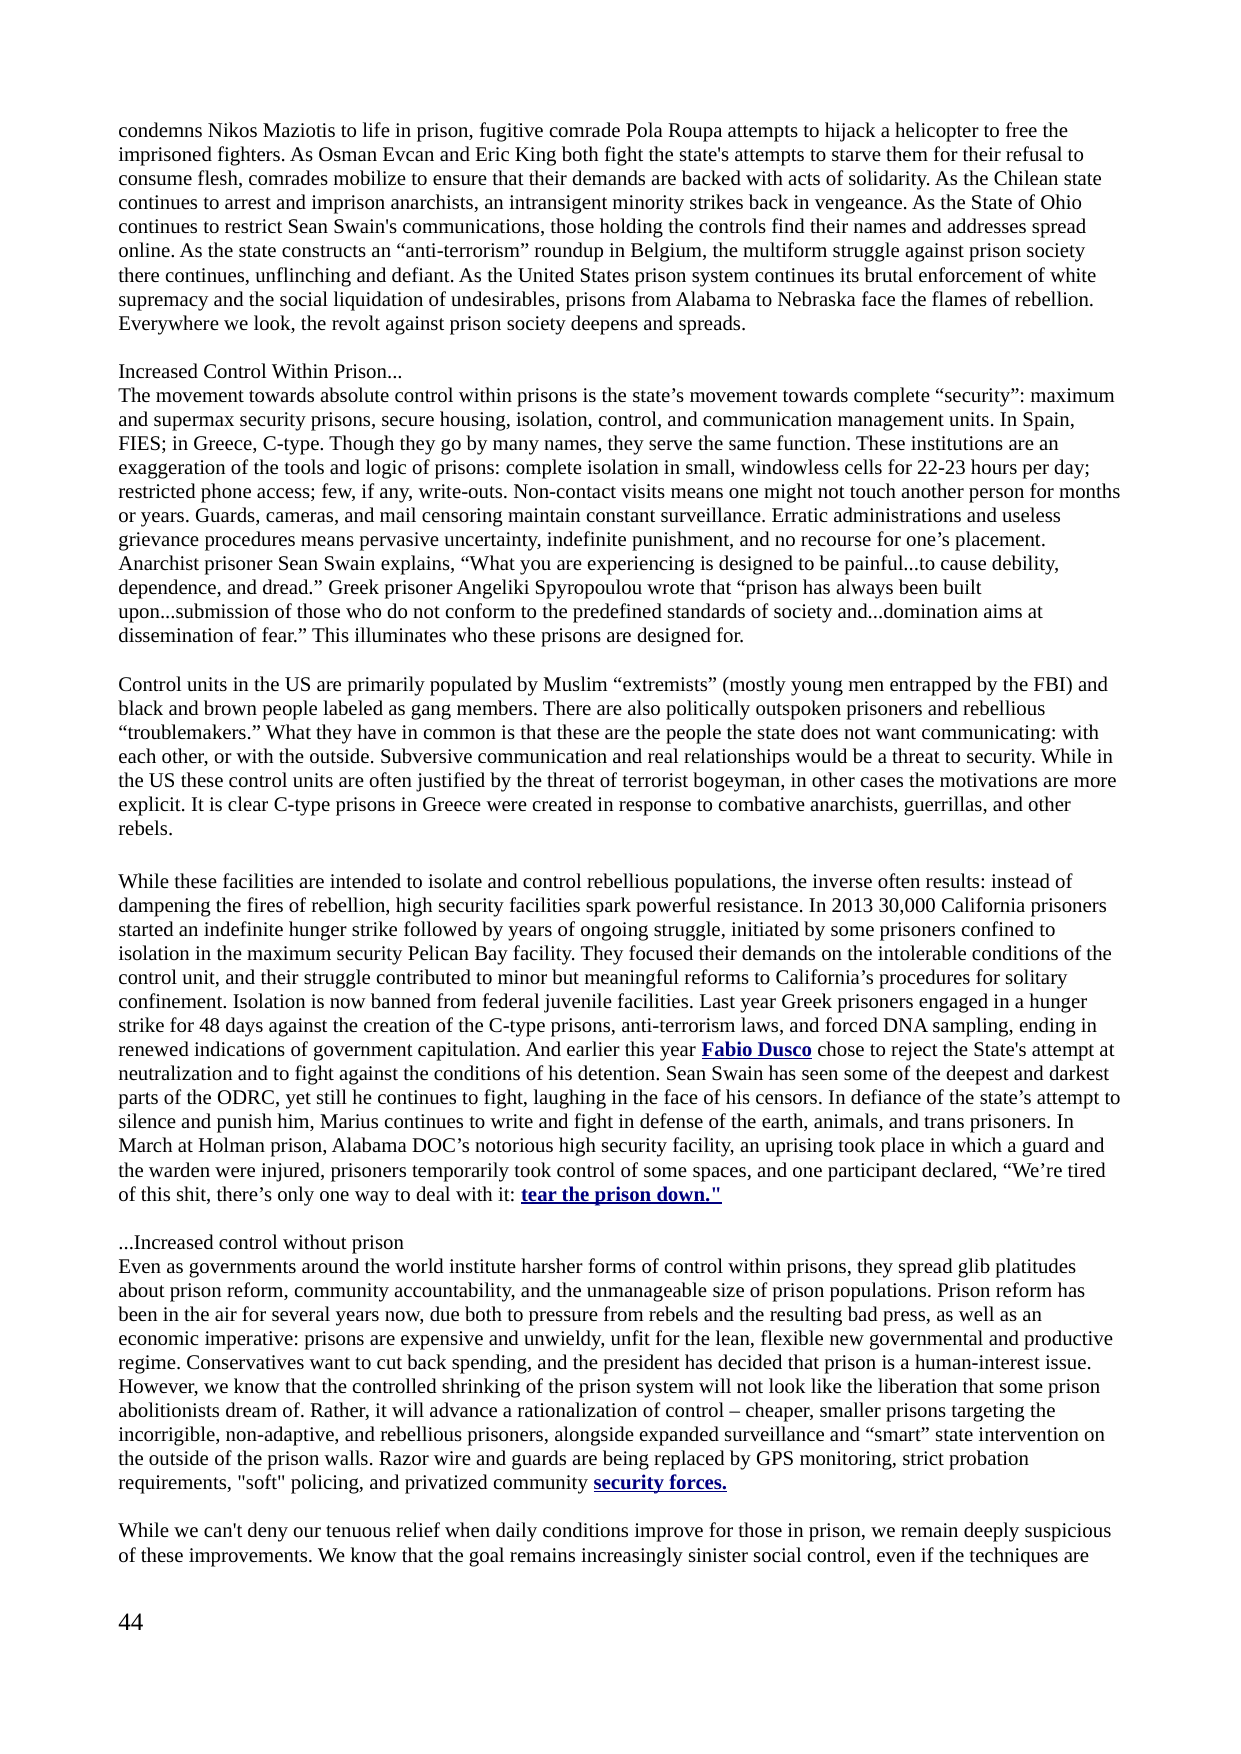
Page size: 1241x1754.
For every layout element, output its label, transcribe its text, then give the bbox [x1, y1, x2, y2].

text While we can't deny our tenuous relief when daily conditions improve for those in prison, we remain deeply suspicious of these improvements. We know that the goal remains increasingly sinister social control, even if the techniques are [118, 1518, 1122, 1567]
text Control units in the US are primarily populated by Muslim “extremists” (mostly young men entrapped by the FBI) and black and brown people labeled as gang members. There are also politically outspoken prisoners and rebellious “troublemakers.” What they have in common is that these are the people the state does not want communicating: with each other, or with the outside. Subversive communication and real relationships would be a threat to security. While in the US these control units are often justified by the threat of terrorist bogeyman, in other cases the motivations are more explicit. It is clear C-type prisons in Greece were created in response to combative anarchists, guerrillas, and other rebels. [118, 672, 1122, 840]
text ...Increased control without prison [118, 1230, 1122, 1254]
text condemns Nikos Maziotis to life in prison, fugitive comrade Pola Roupa attempts to hijack a helicopter to free the imprisoned fighters. As Osman Evcan and Eric King both fight the state's attempts to starve them for their refusal to consume flesh, comrades mobilize to ensure that their demands are backed with acts of solidarity. As the Chilean state continues to arrest and imprison anarchists, an intransigent minority strikes back in vengeance. As the State of Ohio continues to restrict Sean Swain's communications, those holding the controls find their names and addresses spread online. As the state constructs an “anti-terrorism” roundup in Belgium, the multiform struggle against prison society there continues, unflinching and defiant. As the United States prison system continues its brutal enforcement of white supremacy and the social liquidation of undesirables, prisons from Alabama to Nebraska face the flames of rebellion. Everywhere we look, the revolt against prison society deepens and spreads. [118, 118, 1122, 335]
text Even as governments around the world institute harsher forms of control within prisons, they spread glib platitudes about prison reform, community accountability, and the unmanageable size of prison populations. Prison reform has been in the air for several years now, due both to pressure from rebels and the resulting bad press, as well as an economic imperative: prisons are expensive and unwieldy, unfit for the lean, flexible new governmental and productive regime. Conservatives want to cut back spending, and the president has decided that prison is a human-interest issue. However, we know that the controlled shrinking of the prison system will not look like the liberation that some prison abolitionists dream of. Rather, it will advance a rationalization of control – cheaper, smaller prisons targeting the incorrigible, non-adaptive, and rebellious prisoners, alongside expanded surveillance and “smart” state intervention on the outside of the prison walls. Razor wire and guards are being replaced by GPS monitoring, strict probation requirements, "soft" policing, and privatized community security forces. [118, 1254, 1122, 1494]
text Increased Control Within Prison... [118, 359, 1122, 383]
text The movement towards absolute control within prisons is the state’s movement towards complete “security”: maximum and supermax security prisons, secure housing, isolation, control, and communication management units. In Spain, FIES; in Greece, C-type. Though they go by many names, they serve the same function. These institutions are an exaggeration of the tools and logic of prisons: complete isolation in small, windowless cells for 22-23 hours per day; restricted phone access; few, if any, write-outs. Non-contact visits means one might not touch another person for months or years. Guards, cameras, and mail censoring maintain constant surveillance. Erratic administrations and useless grievance procedures means pervasive uncertainty, indefinite punishment, and no recourse for one’s placement. Anarchist prisoner Sean Swain explains, “What you are experiencing is designed to be painful...to cause debility, dependence, and dread.” Greek prisoner Angeliki Spyropoulou wrote that “prison has always been built upon...submission of those who do not conform to the predefined standards of society and...domination aims at dissemination of fear.” This illuminates who these prisons are designed for. [118, 383, 1122, 647]
text While these facilities are intended to isolate and control rebellious populations, the inverse often results: instead of dampening the fires of rebellion, high security facilities spark powerful resistance. In 2013 30,000 California prisoners started an indefinite hunger strike followed by years of ongoing struggle, initiated by some prisoners confined to isolation in the maximum security Pelican Bay facility. They focused their demands on the intolerable conditions of the control unit, and their struggle contributed to minor but meaningful reforms to California’s procedures for solitary confinement. Isolation is now banned from federal juvenile facilities. Last year Greek prisoners engaged in a hunger strike for 48 days against the creation of the C-type prisons, anti-terrorism laws, and forced DNA sampling, ending in renewed indications of government capitulation. And earlier this year Fabio Dusco chose to reject the State's attempt at neutralization and to fight against the conditions of his detention. Sean Swain has seen some of the deepest and darkest parts of the ODRC, yet still he continues to fight, laughing in the face of his censors. In defiance of the state’s attempt to silence and punish him, Marius continues to write and fight in defense of the earth, animals, and trans prisoners. In March at Holman prison, Alabama DOC’s notorious high security facility, an uprising took place in which a guard and the warden were injured, prisoners temporarily took control of some spaces, and one participant declared, “We’re tired of this shit, there’s only one way to deal with it: tear the prison down." [118, 869, 1122, 1206]
